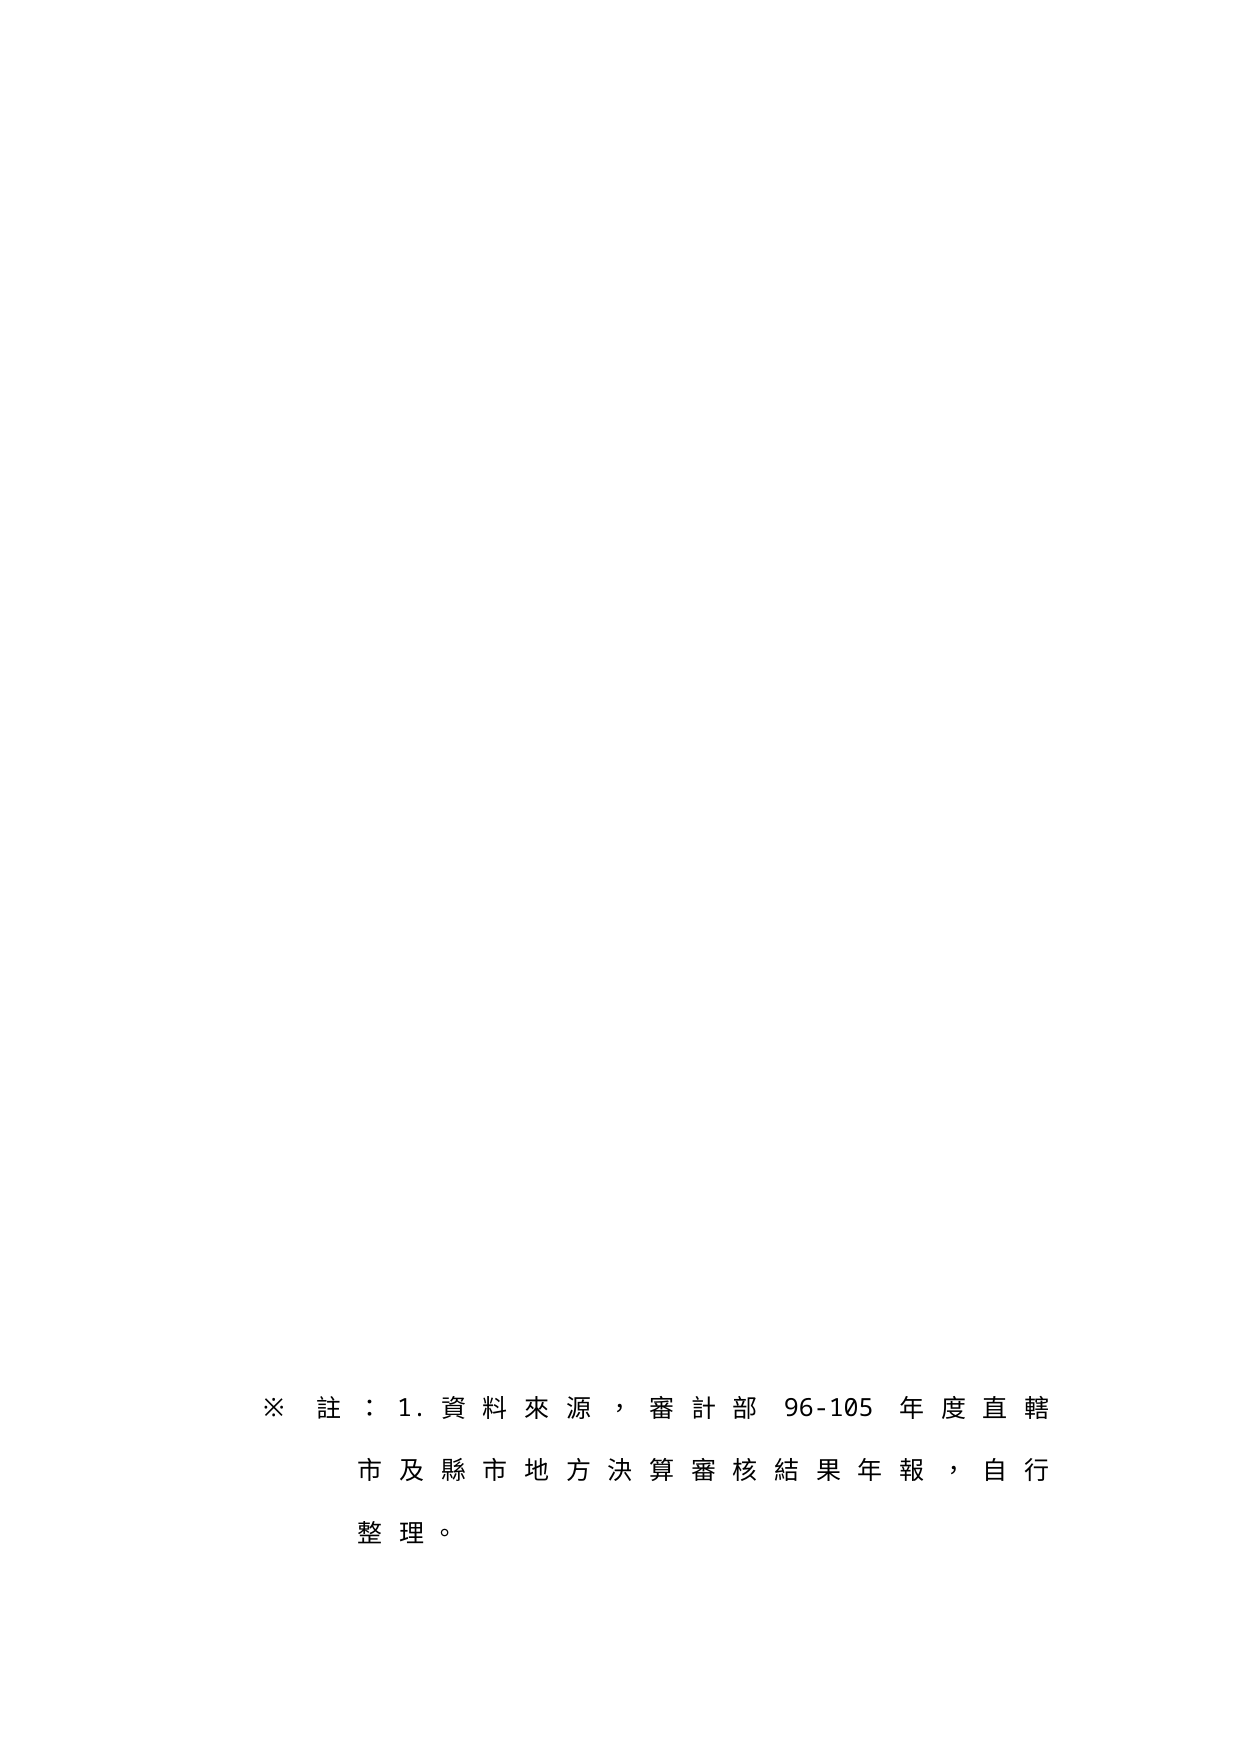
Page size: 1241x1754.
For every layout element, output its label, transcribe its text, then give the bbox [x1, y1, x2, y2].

text ※註：1.資料來源，審計部96-105年度直轄市及縣市地方決算審核結果年報，自行整理。 [221, 1365, 1087, 1552]
